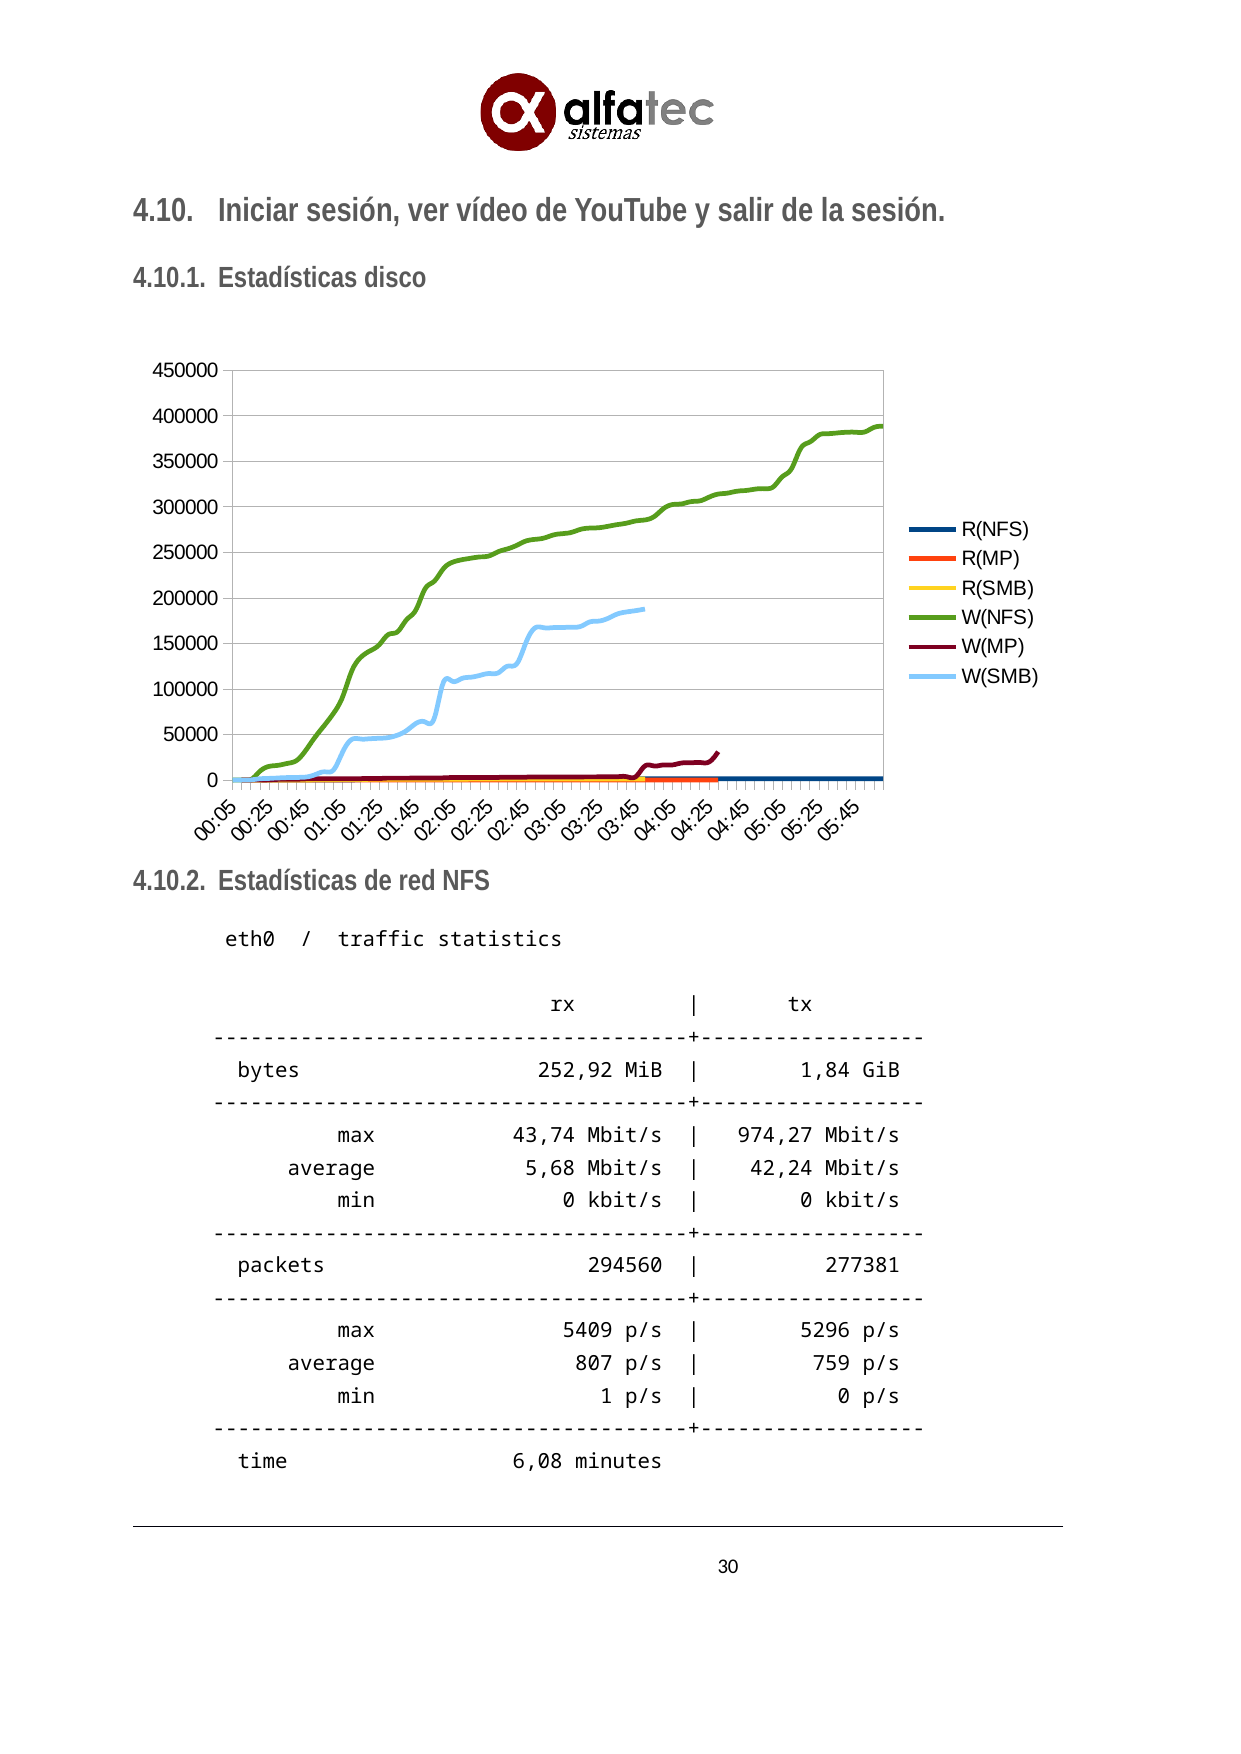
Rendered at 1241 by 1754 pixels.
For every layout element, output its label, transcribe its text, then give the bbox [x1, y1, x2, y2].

picture [480, 73, 716, 151]
subtitle Iniciar sesión, ver vídeo de YouTube y salir de la sesión. [133, 188, 1063, 229]
subtitle Estadísticas disco [133, 254, 1063, 296]
subtitle Estadísticas de red NFS [133, 371, 1063, 898]
